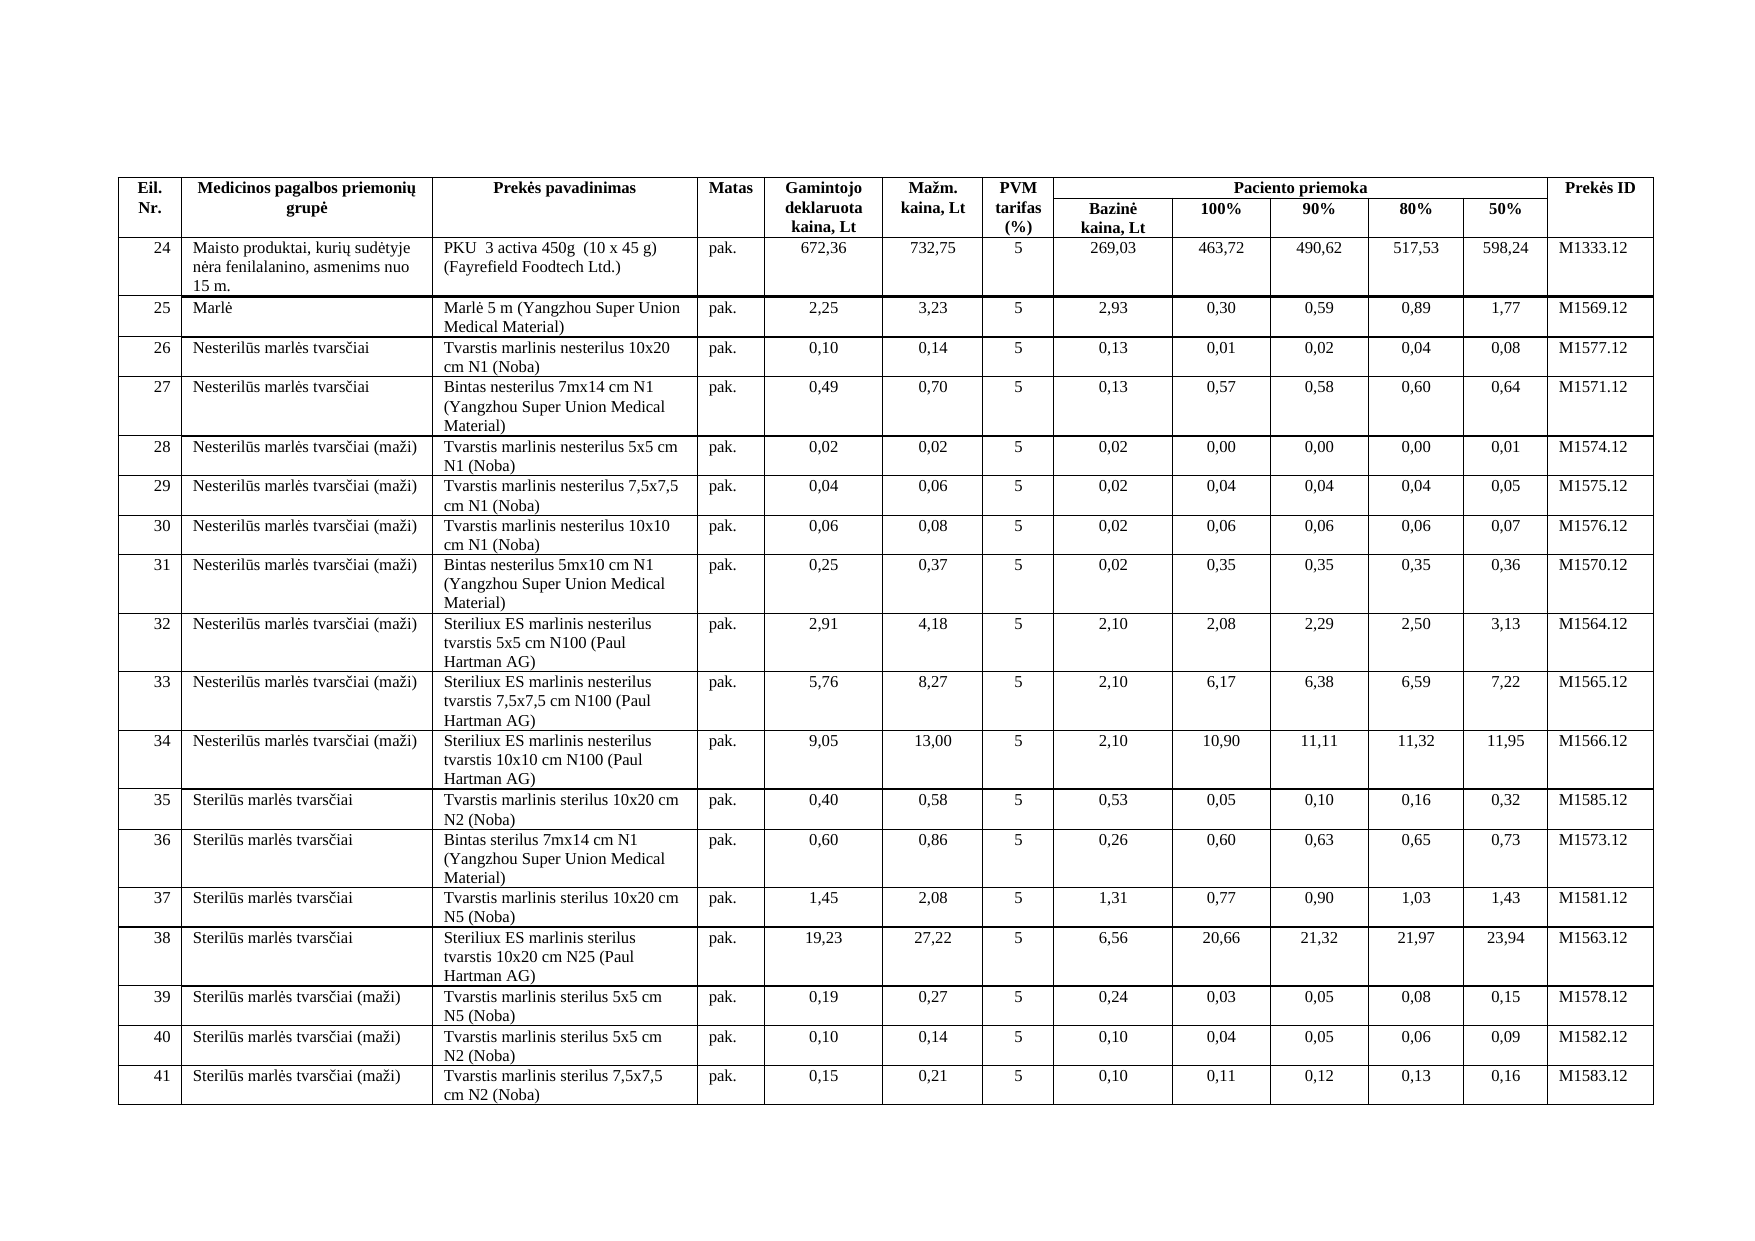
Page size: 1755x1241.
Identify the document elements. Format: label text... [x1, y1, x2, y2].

table_cell 0,04 [1173, 1026, 1270, 1065]
table_cell 5 [983, 377, 1053, 435]
table_cell M1575.12 [1548, 476, 1653, 514]
table_cell 0,21 [883, 1066, 982, 1104]
table_cell 0,08 [1369, 987, 1463, 1025]
table_cell 5 [983, 338, 1053, 376]
table_cell 5 [983, 238, 1053, 295]
table_cell 0,32 [1464, 790, 1547, 828]
table_cell 0,53 [1054, 790, 1172, 828]
table_cell 0,06 [1173, 516, 1270, 554]
table_cell 0,16 [1369, 790, 1463, 828]
table_cell 2,91 [765, 614, 882, 671]
table_cell 0,77 [1173, 888, 1270, 926]
table_cell 11,32 [1369, 731, 1463, 788]
table_cell Bazinė kaina, Lt [1054, 199, 1172, 237]
table_cell Steriliux ES marlinis sterilus tvarstis 10x20 cm N25 (Paul Hartman AG) [433, 928, 697, 985]
table_cell 5 [983, 790, 1053, 828]
table_header Mažm. kaina, Lt [883, 178, 982, 237]
table_cell 0,13 [1369, 1066, 1463, 1104]
table_cell 0,64 [1464, 377, 1547, 435]
table_cell 0,35 [1271, 555, 1368, 612]
table_cell 41 [119, 1066, 181, 1104]
table_cell 5 [983, 830, 1053, 887]
table_cell Maisto produktai, kurių sudėtyje nėra fenilalanino, asmenims nuo 15 m. [182, 238, 432, 295]
table_cell 5 [983, 1066, 1053, 1104]
table_cell Steriliux ES marlinis nesterilus tvarstis 7,5x7,5 cm N100 (Paul Hartman AG) [433, 672, 697, 729]
table_cell 0,06 [883, 476, 982, 514]
table_cell 8,27 [883, 672, 982, 729]
table_cell pak. [698, 790, 764, 828]
table_cell Tvarstis marlinis sterilus 5x5 cm N5 (Noba) [433, 987, 697, 1025]
table_cell 0,60 [1369, 377, 1463, 435]
table_cell 269,03 [1054, 238, 1172, 295]
table_cell 24 [119, 238, 181, 295]
table_cell Marlė [182, 298, 432, 336]
table_header PVM tarifas (%) [983, 178, 1053, 237]
table_cell 0,11 [1173, 1066, 1270, 1104]
table_cell 0,16 [1464, 1066, 1547, 1104]
table_cell 2,10 [1054, 731, 1172, 788]
table_cell Sterilūs marlės tvarsčiai [182, 830, 432, 887]
table_cell 0,37 [883, 555, 982, 612]
table_cell 0,00 [1369, 437, 1463, 475]
table_cell Tvarstis marlinis sterilus 7,5x7,5 cm N2 (Noba) [433, 1066, 697, 1104]
table_cell M1581.12 [1548, 888, 1653, 926]
table_cell 20,66 [1173, 928, 1270, 985]
table_header Matas [698, 178, 764, 237]
table_cell 5 [983, 987, 1053, 1025]
table_cell pak. [698, 614, 764, 671]
table_cell M1570.12 [1548, 555, 1653, 612]
table_cell 5 [983, 672, 1053, 729]
table_cell 6,17 [1173, 672, 1270, 729]
table_cell pak. [698, 476, 764, 514]
table_cell 1,77 [1464, 298, 1547, 336]
table_cell 0,65 [1369, 830, 1463, 887]
table_cell 5 [983, 298, 1053, 336]
table_cell 28 [119, 436, 181, 475]
table_cell 0,04 [1369, 476, 1463, 514]
table_cell Nesterilūs marlės tvarsčiai (maži) [182, 731, 432, 788]
table_cell 0,02 [1054, 555, 1172, 612]
table_cell 29 [119, 476, 181, 514]
table_cell 36 [119, 830, 181, 887]
table_cell 0,02 [1054, 437, 1172, 475]
table_cell 0,07 [1464, 516, 1547, 554]
table_cell Tvarstis marlinis sterilus 10x20 cm N2 (Noba) [433, 790, 697, 828]
table_cell Steriliux ES marlinis nesterilus tvarstis 5x5 cm N100 (Paul Hartman AG) [433, 614, 697, 671]
table_cell Nesterilūs marlės tvarsčiai (maži) [182, 516, 432, 554]
table_cell 39 [119, 986, 181, 1025]
table_cell Bintas nesterilus 5mx10 cm N1 (Yangzhou Super Union Medical Material) [433, 555, 697, 612]
table_cell 1,31 [1054, 888, 1172, 926]
table_cell pak. [698, 888, 764, 926]
table_cell 0,06 [1369, 516, 1463, 554]
table_cell 10,90 [1173, 731, 1270, 788]
table_cell 5 [983, 516, 1053, 554]
table_cell 5 [983, 614, 1053, 671]
table_header Paciento priemoka [1054, 178, 1547, 197]
table_cell 0,04 [1271, 476, 1368, 514]
table_cell 0,05 [1173, 790, 1270, 828]
table_cell pak. [698, 731, 764, 788]
table_cell pak. [698, 238, 764, 295]
table_cell pak. [698, 377, 764, 435]
table_cell 0,58 [1271, 377, 1368, 435]
table_cell 0,60 [1173, 830, 1270, 887]
table_cell 40 [119, 1026, 181, 1065]
table_cell 0,00 [1271, 437, 1368, 475]
table_cell M1585.12 [1548, 790, 1653, 828]
table_cell 0,49 [765, 377, 882, 435]
table_cell 2,93 [1054, 298, 1172, 336]
table_cell 2,50 [1369, 614, 1463, 671]
table_cell M1569.12 [1548, 298, 1653, 336]
table_cell 0,13 [1054, 377, 1172, 435]
table_cell Marlė 5 m (Yangzhou Super Union Medical Material) [433, 298, 697, 336]
table_cell 80% [1369, 199, 1463, 237]
table_cell 5 [983, 1026, 1053, 1065]
table_cell 0,24 [1054, 987, 1172, 1025]
table_cell 6,59 [1369, 672, 1463, 729]
table_cell 0,06 [1369, 1026, 1463, 1065]
table_cell 37 [119, 888, 181, 926]
table_cell 5 [983, 888, 1053, 926]
table_cell M1577.12 [1548, 338, 1653, 376]
table_cell 0,02 [1054, 516, 1172, 554]
table_cell 0,60 [765, 830, 882, 887]
table_cell M1578.12 [1548, 987, 1653, 1025]
table_header Medicinos pagalbos priemonių grupė [182, 178, 432, 237]
table_cell 0,89 [1369, 298, 1463, 336]
table_header Gamintojo deklaruota kaina, Lt [765, 178, 882, 237]
table_header Prekės ID [1548, 178, 1653, 237]
table_cell Nesterilūs marlės tvarsčiai (maži) [182, 555, 432, 612]
table_cell 0,35 [1173, 555, 1270, 612]
table_cell 2,25 [765, 298, 882, 336]
table_cell 0,25 [765, 555, 882, 612]
table_cell 1,43 [1464, 888, 1547, 926]
table_cell PKU 3 activa 450g (10 x 45 g) (Fayrefield Foodtech Ltd.) [433, 238, 697, 295]
table_cell Nesterilūs marlės tvarsčiai [182, 338, 432, 376]
table_cell 27 [119, 377, 181, 435]
table_cell 490,62 [1271, 238, 1368, 295]
table_cell 0,86 [883, 830, 982, 887]
table_cell pak. [698, 1026, 764, 1065]
table_cell M1583.12 [1548, 1066, 1653, 1104]
table_cell M1566.12 [1548, 731, 1653, 788]
table_cell 0,01 [1464, 437, 1547, 475]
table_cell pak. [698, 437, 764, 475]
table_cell M1564.12 [1548, 614, 1653, 671]
table_cell 0,02 [1054, 476, 1172, 514]
table_cell 0,02 [765, 437, 882, 475]
table_cell 0,02 [1271, 338, 1368, 376]
table_cell 0,27 [883, 987, 982, 1025]
table_cell 32 [119, 614, 181, 671]
table_cell 0,40 [765, 790, 882, 828]
table_cell Bintas nesterilus 7mx14 cm N1 (Yangzhou Super Union Medical Material) [433, 377, 697, 435]
table_cell 34 [119, 731, 181, 788]
table_cell M1582.12 [1548, 1026, 1653, 1065]
table_cell Nesterilūs marlės tvarsčiai (maži) [182, 437, 432, 475]
table_cell Sterilūs marlės tvarsčiai (maži) [182, 1066, 432, 1104]
table_header Prekės pavadinimas [433, 178, 697, 237]
table_cell 5,76 [765, 672, 882, 729]
table_cell 0,14 [883, 338, 982, 376]
table_cell 3,23 [883, 298, 982, 336]
table_cell 0,10 [1054, 1066, 1172, 1104]
table_cell Sterilūs marlės tvarsčiai (maži) [182, 1026, 432, 1065]
table_cell Tvarstis marlinis nesterilus 10x20 cm N1 (Noba) [433, 338, 697, 376]
table_cell 0,03 [1173, 987, 1270, 1025]
table_cell 2,08 [1173, 614, 1270, 671]
table_cell Nesterilūs marlės tvarsčiai [182, 377, 432, 435]
table_cell 21,97 [1369, 928, 1463, 985]
table_cell pak. [698, 928, 764, 985]
table_cell 0,05 [1271, 987, 1368, 1025]
table_cell 23,94 [1464, 928, 1547, 985]
table_cell 2,10 [1054, 672, 1172, 729]
table_cell 6,56 [1054, 928, 1172, 985]
table_cell Tvarstis marlinis sterilus 10x20 cm N5 (Noba) [433, 888, 697, 926]
table_cell 3,13 [1464, 614, 1547, 671]
table_cell 0,57 [1173, 377, 1270, 435]
table_cell 517,53 [1369, 238, 1463, 295]
table_cell 0,09 [1464, 1026, 1547, 1065]
table_cell Nesterilūs marlės tvarsčiai (maži) [182, 476, 432, 514]
table_cell 5 [983, 476, 1053, 514]
table_cell 0,73 [1464, 830, 1547, 887]
table_cell pak. [698, 1066, 764, 1104]
table_cell 0,04 [1173, 476, 1270, 514]
table_cell 0,59 [1271, 298, 1368, 336]
table_cell 9,05 [765, 731, 882, 788]
table_cell 13,00 [883, 731, 982, 788]
table_cell 2,08 [883, 888, 982, 926]
table_cell 0,01 [1173, 338, 1270, 376]
table_cell 35 [119, 789, 181, 828]
table_cell 672,36 [765, 238, 882, 295]
table_cell M1565.12 [1548, 672, 1653, 729]
table_cell 0,08 [883, 516, 982, 554]
table_cell pak. [698, 516, 764, 554]
table_cell 0,05 [1271, 1026, 1368, 1065]
table_cell 2,10 [1054, 614, 1172, 671]
table_cell 1,03 [1369, 888, 1463, 926]
table_cell 38 [119, 928, 181, 985]
table_cell Nesterilūs marlės tvarsčiai (maži) [182, 614, 432, 671]
table_cell 0,63 [1271, 830, 1368, 887]
table_cell 2,29 [1271, 614, 1368, 671]
table_cell 0,10 [1054, 1026, 1172, 1065]
table_cell 598,24 [1464, 238, 1547, 295]
table_cell Bintas sterilus 7mx14 cm N1 (Yangzhou Super Union Medical Material) [433, 830, 697, 887]
table_cell 0,10 [765, 1026, 882, 1065]
table_cell Sterilūs marlės tvarsčiai [182, 790, 432, 828]
table_cell Tvarstis marlinis nesterilus 5x5 cm N1 (Noba) [433, 437, 697, 475]
table_cell 30 [119, 516, 181, 554]
table_cell 0,90 [1271, 888, 1368, 926]
table_cell 0,15 [765, 1066, 882, 1104]
table_cell 463,72 [1173, 238, 1270, 295]
table_cell 4,18 [883, 614, 982, 671]
table_cell Tvarstis marlinis nesterilus 10x10 cm N1 (Noba) [433, 516, 697, 554]
table_cell 19,23 [765, 928, 882, 985]
table_cell Nesterilūs marlės tvarsčiai (maži) [182, 672, 432, 729]
table_cell Tvarstis marlinis sterilus 5x5 cm N2 (Noba) [433, 1026, 697, 1065]
table_cell 732,75 [883, 238, 982, 295]
table_cell M1571.12 [1548, 377, 1653, 435]
table_cell 0,14 [883, 1026, 982, 1065]
table_cell 0,05 [1464, 476, 1547, 514]
table_cell 6,38 [1271, 672, 1368, 729]
table_cell 0,08 [1464, 338, 1547, 376]
table_cell M1574.12 [1548, 437, 1653, 475]
table_cell 5 [983, 928, 1053, 985]
table_cell 0,36 [1464, 555, 1547, 612]
table_cell 25 [119, 296, 181, 336]
table_cell pak. [698, 298, 764, 336]
table_cell 7,22 [1464, 672, 1547, 729]
table_cell Steriliux ES marlinis nesterilus tvarstis 10x10 cm N100 (Paul Hartman AG) [433, 731, 697, 788]
table_cell M1563.12 [1548, 928, 1653, 985]
table_cell 0,02 [883, 437, 982, 475]
table_cell 0,19 [765, 987, 882, 1025]
table_cell Sterilūs marlės tvarsčiai [182, 888, 432, 926]
table_cell 0,06 [765, 516, 882, 554]
table_cell 0,06 [1271, 516, 1368, 554]
table_cell 21,32 [1271, 928, 1368, 985]
table_cell 0,58 [883, 790, 982, 828]
table_cell 0,10 [765, 338, 882, 376]
table_cell 5 [983, 555, 1053, 612]
table_cell 0,12 [1271, 1066, 1368, 1104]
table_cell M1333.12 [1548, 238, 1653, 295]
table_cell 27,22 [883, 928, 982, 985]
table_cell 33 [119, 672, 181, 729]
table_cell pak. [698, 987, 764, 1025]
table_cell Tvarstis marlinis nesterilus 7,5x7,5 cm N1 (Noba) [433, 476, 697, 514]
table_cell 11,95 [1464, 731, 1547, 788]
table_cell 100% [1173, 199, 1270, 237]
table_cell 0,13 [1054, 338, 1172, 376]
table_cell Sterilūs marlės tvarsčiai [182, 928, 432, 985]
table_cell 11,11 [1271, 731, 1368, 788]
table_cell Sterilūs marlės tvarsčiai (maži) [182, 987, 432, 1025]
table_cell 0,15 [1464, 987, 1547, 1025]
table_cell 5 [983, 731, 1053, 788]
table_cell 90% [1271, 199, 1368, 237]
table_cell 26 [119, 337, 181, 376]
table_cell pak. [698, 555, 764, 612]
table_cell 50% [1464, 199, 1547, 237]
table_cell M1573.12 [1548, 830, 1653, 887]
table_cell 31 [119, 555, 181, 612]
table_cell 0,10 [1271, 790, 1368, 828]
table_cell 0,04 [765, 476, 882, 514]
table_cell 5 [983, 437, 1053, 475]
table_cell 0,30 [1173, 298, 1270, 336]
table_cell 0,70 [883, 377, 982, 435]
table_cell 1,45 [765, 888, 882, 926]
table_cell M1576.12 [1548, 516, 1653, 554]
table_cell pak. [698, 830, 764, 887]
table_header Eil. Nr. [119, 178, 181, 237]
table_cell 0,04 [1369, 338, 1463, 376]
table_cell pak. [698, 672, 764, 729]
table_cell 0,35 [1369, 555, 1463, 612]
table_cell 0,26 [1054, 830, 1172, 887]
table_cell pak. [698, 338, 764, 376]
table_cell 0,00 [1173, 437, 1270, 475]
